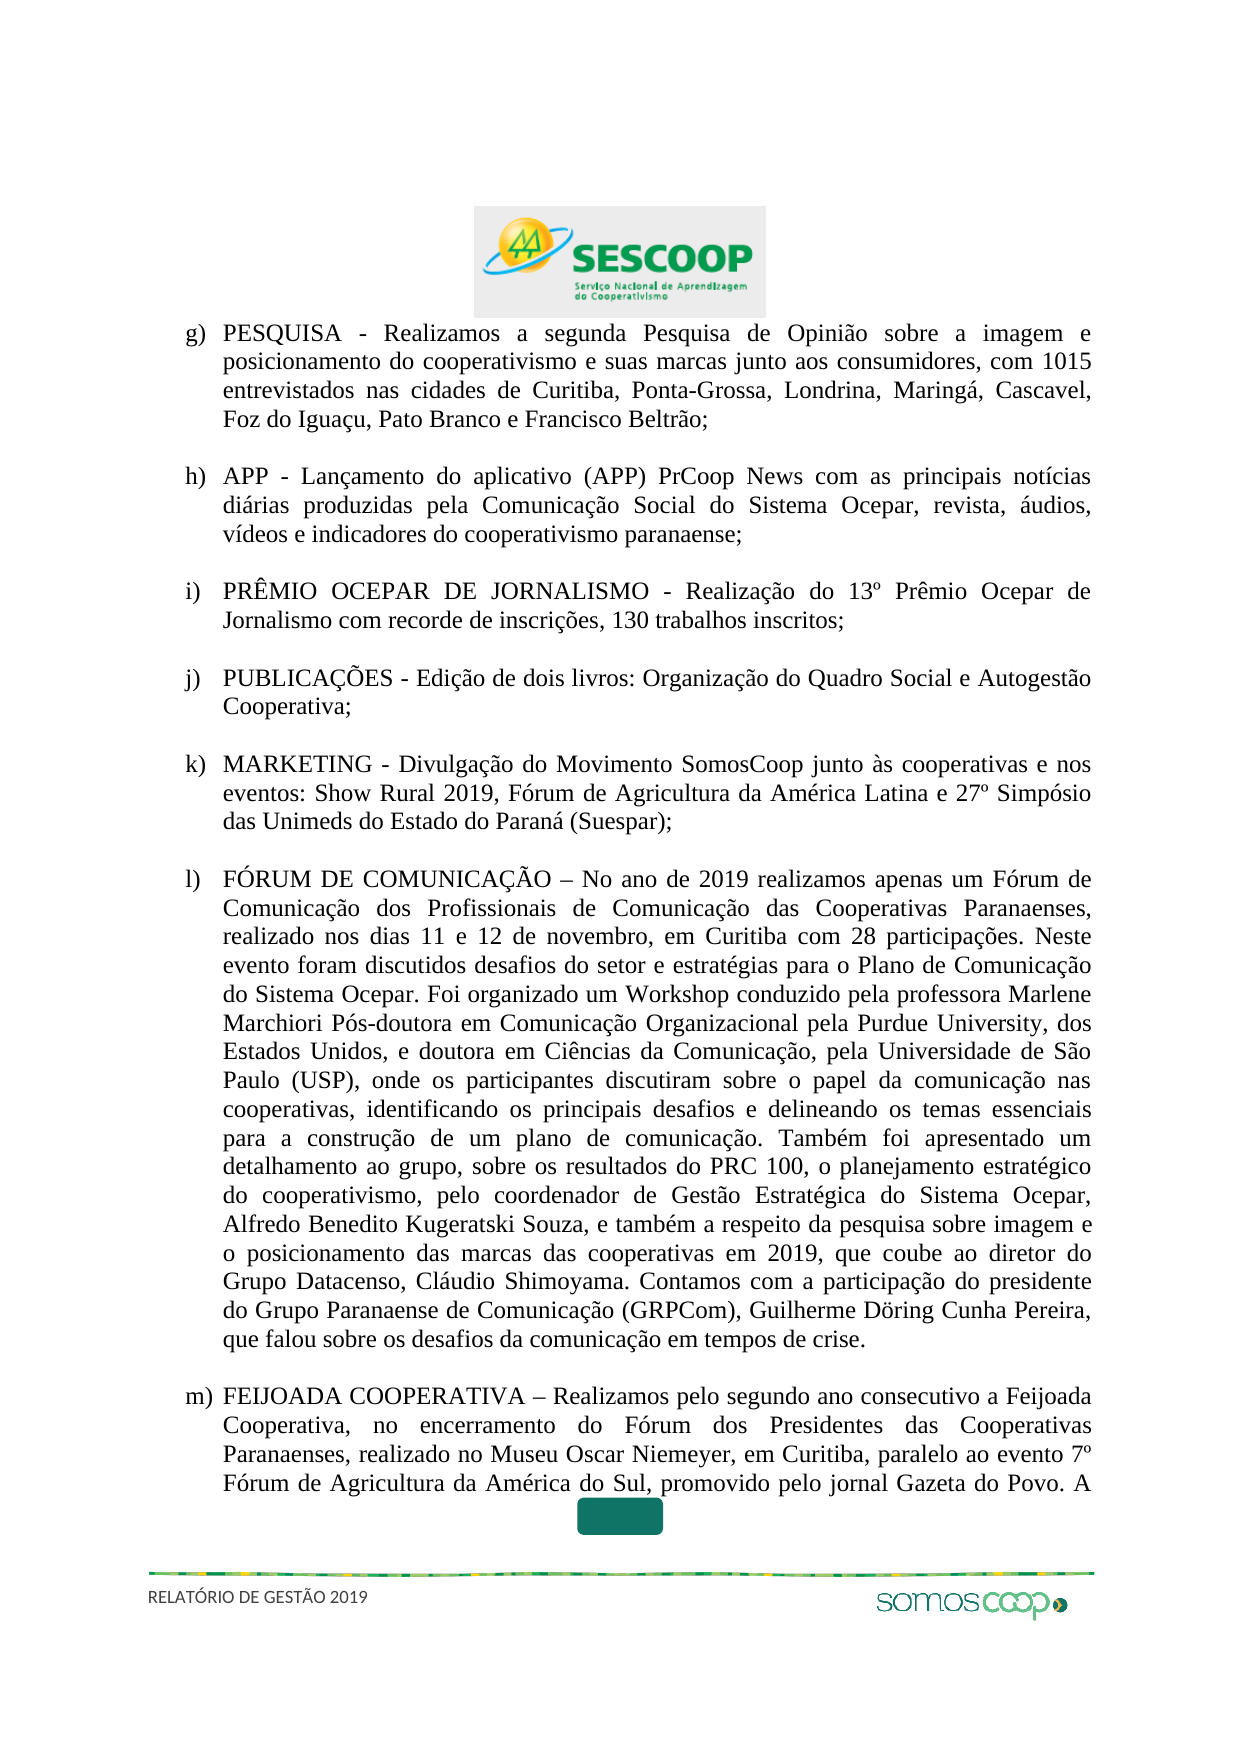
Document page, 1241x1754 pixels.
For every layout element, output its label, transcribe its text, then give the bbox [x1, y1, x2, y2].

list MARKETING - Divulgação do Movimento SomosCoop junto às cooperativas e nos eventos: Show Rural 2019, Fórum de Agricultura da América Latina e 27º Simpósio das Unimeds do Estado do Paraná (Suespar); [185, 749, 1092, 835]
list PUBLICAÇÕES - Edição de dois livros: Organização do Quadro Social e Autogestão Cooperativa; [185, 663, 1092, 720]
list PESQUISA - Realizamos a segunda Pesquisa de Opinião sobre a imagem e posicionamento do cooperativismo e suas marcas junto aos consumidores, com 1015 entrevistados nas cidades de Curitiba, Ponta-Grossa, Londrina, Maringá, Cascavel, Foz do Iguaçu, Pato Branco e Francisco Beltrão; [185, 318, 1092, 433]
list FEIJOADA COOPERATIVA – Realizamos pelo segundo ano consecutivo a Feijoada Cooperativa, no encerramento do Fórum dos Presidentes das Cooperativas Paranaenses, realizado no Museu Oscar Niemeyer, em Curitiba, paralelo ao evento 7º Fórum de Agricultura da América do Sul, promovido pelo jornal Gazeta do Povo. A [185, 1381, 1092, 1496]
list APP - Lançamento do aplicativo (APP) PrCoop News com as principais notícias diárias produzidas pela Comunicação Social do Sistema Ocepar, revista, áudios, vídeos e indicadores do cooperativismo paranaense; [185, 461, 1092, 548]
list PRÊMIO OCEPAR DE JORNALISMO - Realização do 13º Prêmio Ocepar de Jornalismo com recorde de inscrições, 130 trabalhos inscritos; [185, 576, 1092, 634]
list FÓRUM DE COMUNICAÇÃO – No ano de 2019 realizamos apenas um Fórum de Comunicação dos Profissionais de Comunicação das Cooperativas Paranaenses, realizado nos dias 11 e 12 de novembro, em Curitiba com 28 participações. Neste evento foram discutidos desafios do setor e estratégias para o Plano de Comunicação do Sistema Ocepar. Foi organizado um Workshop conduzido pela professora Marlene Marchiori Pós-doutora em Comunicação Organizacional pela Purdue University, dos Estados Unidos, e doutora em Ciências da Comunicação, pela Universidade de São Paulo (USP), onde os participantes discutiram sobre o papel da comunicação nas cooperativas, identificando os principais desafios e delineando os temas essenciais para a construção de um plano de comunicação. Também foi apresentado um detalhamento ao grupo, sobre os resultados do PRC 100, o planejamento estratégico do cooperativismo, pelo coordenador de Gestão Estratégica do Sistema Ocepar, Alfredo Benedito Kugeratski Souza, e também a respeito da pesquisa sobre imagem e o posicionamento das marcas das cooperativas em 2019, que coube ao diretor do Grupo Datacenso, Cláudio Shimoyama. Contamos com a participação do presidente do Grupo Paranaense de Comunicação (GRPCom), Guilherme Döring Cunha Pereira, que falou sobre os desafios da comunicação em tempos de crise. [185, 864, 1092, 1353]
